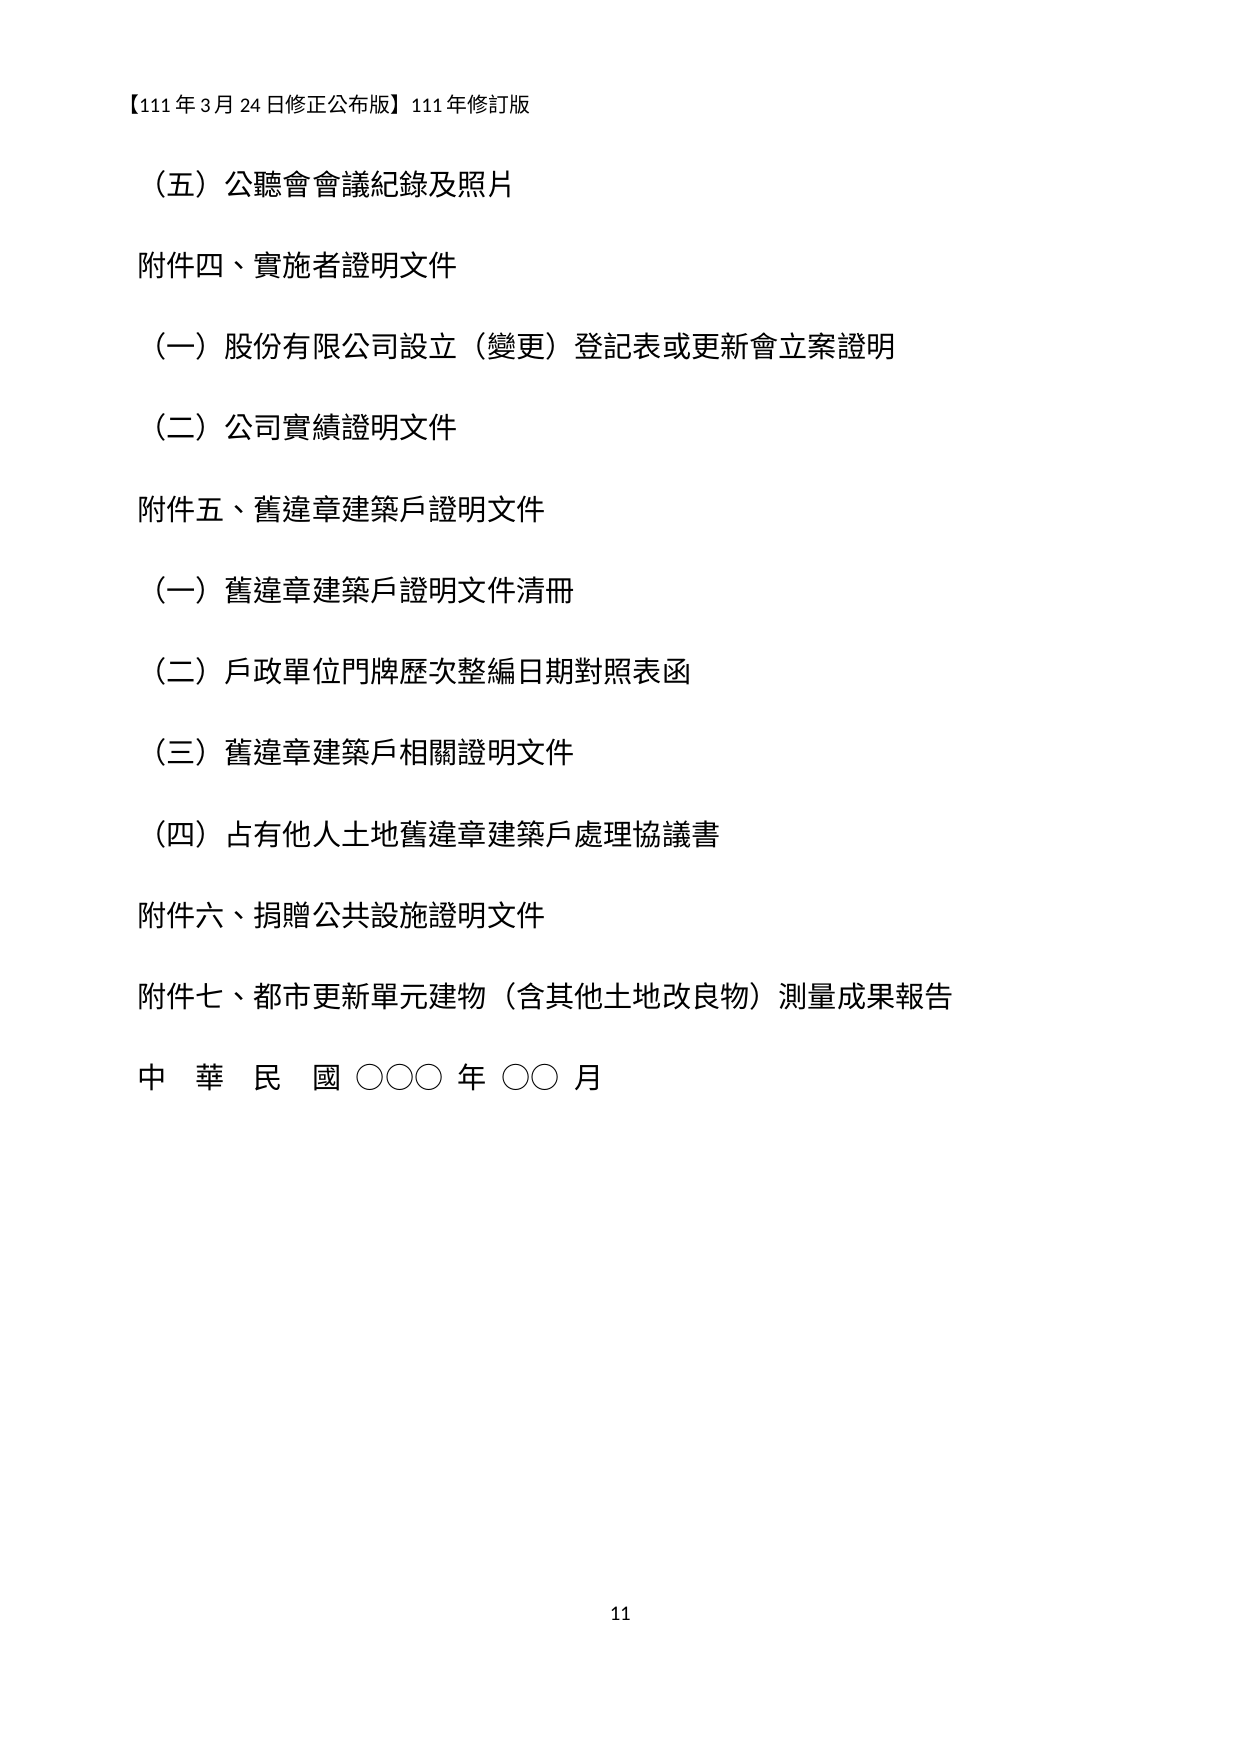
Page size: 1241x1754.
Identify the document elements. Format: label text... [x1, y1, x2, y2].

text 中 華 民 國 ○○○ 年 ○○ 月 [137, 1034, 1122, 1097]
text （四）占有他人土地舊違章建築戶處理協議書 [137, 791, 1122, 853]
text （三）舊違章建築戶相關證明文件 [137, 709, 1122, 772]
text 附件六、捐贈公共設施證明文件 [137, 872, 1122, 934]
text 附件四、實施者證明文件 [137, 222, 1122, 284]
text （一）舊違章建築戶證明文件清冊 [137, 547, 1122, 609]
text （二）戶政單位門牌歷次整編日期對照表函 [137, 628, 1122, 691]
text （一）股份有限公司設立（變更）登記表或更新會立案證明 [137, 303, 1122, 366]
text 附件七、都市更新單元建物（含其他土地改良物）測量成果報告 [137, 953, 1122, 1016]
text （二）公司實績證明文件 [137, 384, 1122, 447]
text （五）公聽會會議紀錄及照片 [137, 141, 1122, 203]
text 附件五、舊違章建築戶證明文件 [137, 466, 1122, 528]
